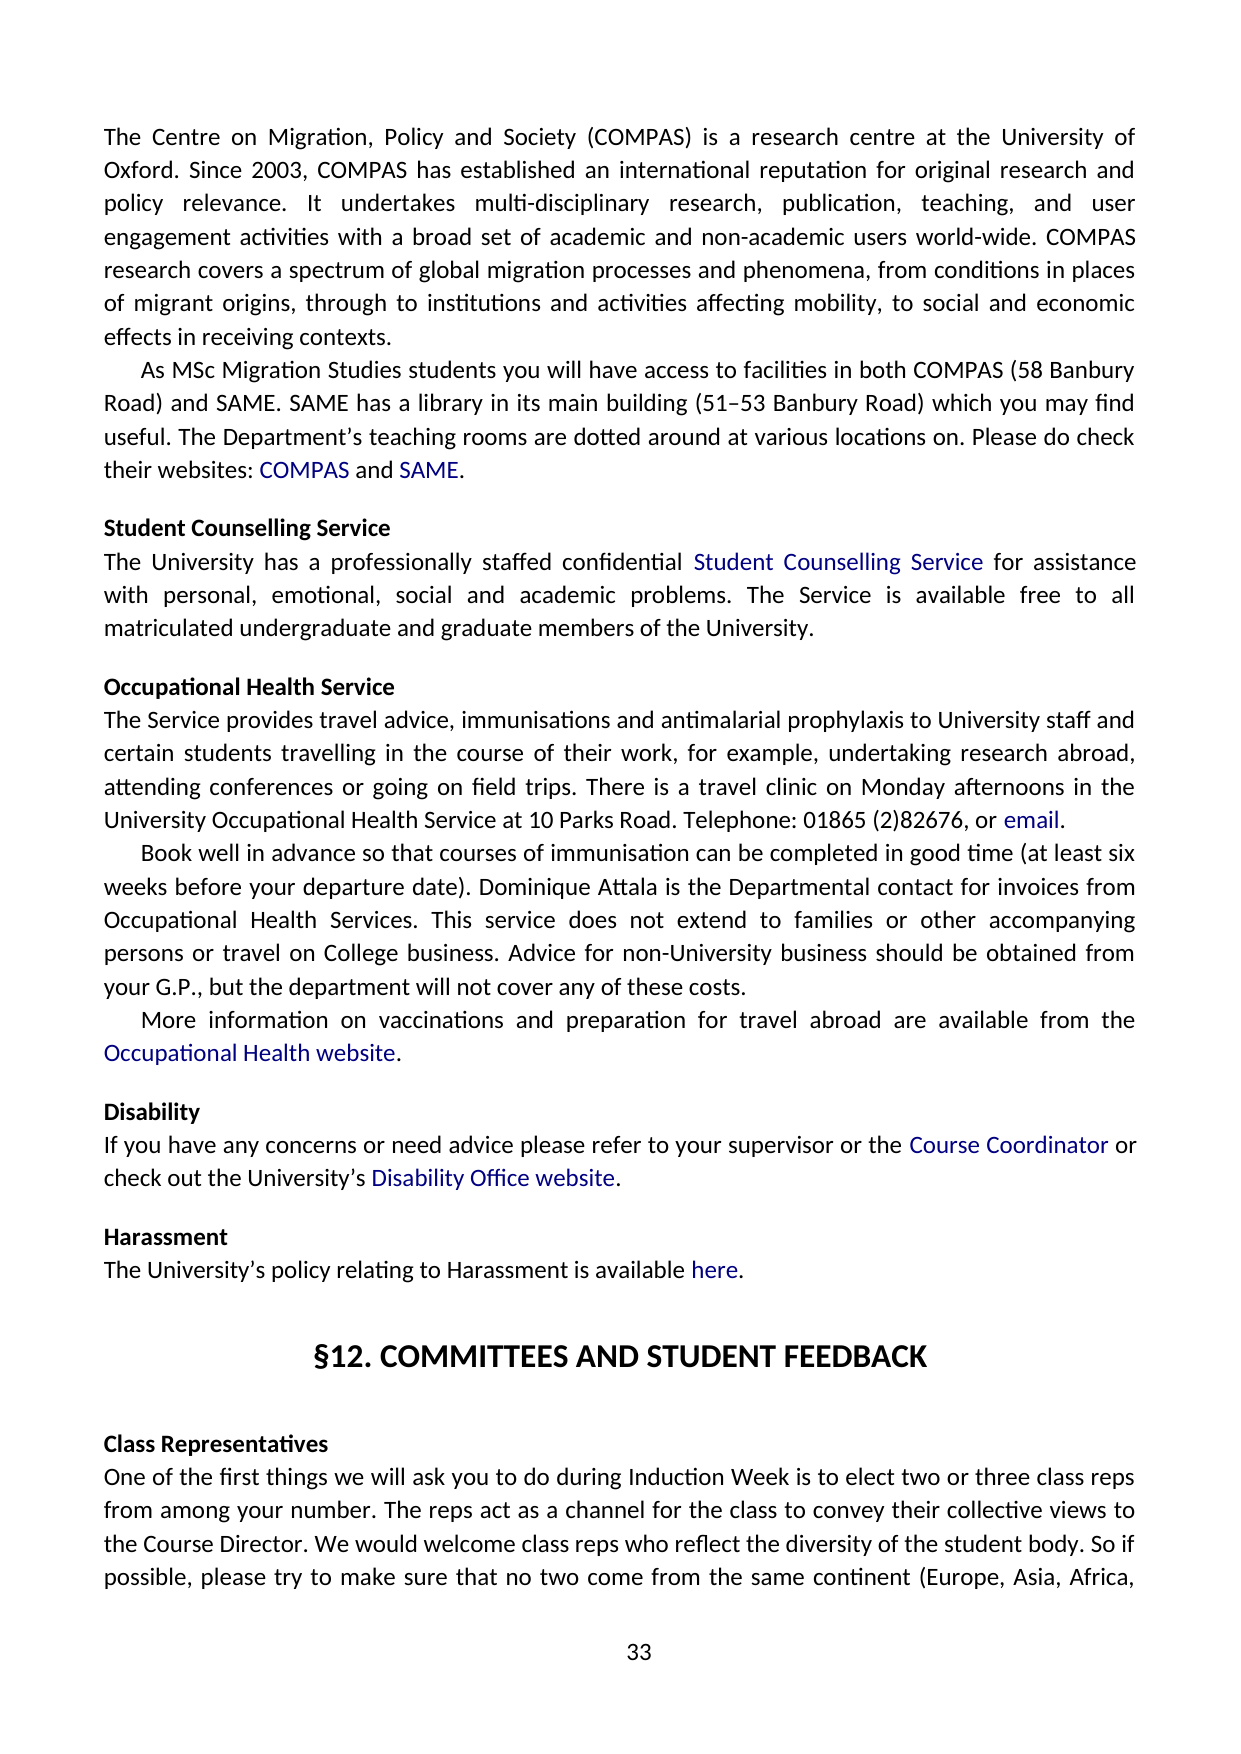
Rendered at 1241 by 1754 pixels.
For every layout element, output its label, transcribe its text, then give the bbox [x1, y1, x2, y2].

subtitle Disability [103, 1093, 1137, 1127]
text The University has a professionally staffed confidential Student Counselling Service for assistance with personal, emotional, social and academic problems. The Service is available free to all matriculated undergraduate and graduate members of the University. [103, 543, 1137, 643]
text The Service provides travel advice, immunisations and antimalarial prophylaxis to University staff and certain students travelling in the course of their work, for example, undertaking research abroad, attending conferences or going on field trips. There is a travel clinic on Monday afternoons in the University Occupational Health Service at 10 Parks Road. Telephone: 01865 (2)82676, or email. [103, 702, 1137, 835]
text The University’s policy relating to Harassment is available here. [103, 1252, 1137, 1285]
text The Centre on Migration, Policy and Society (COMPAS) is a research centre at the University of Oxford. Since 2003, COMPAS has established an international reputation for original research and policy relevance. It undertakes multi-disciplinary research, publication, teaching, and user engagement activities with a broad set of academic and non-academic users world-wide. COMPAS research covers a spectrum of global migration processes and phenomena, from conditions in places of migrant origins, through to institutions and activities affecting mobility, to social and economic effects in receiving contexts. [103, 118, 1137, 352]
text One of the first things we will ask you to do during Induction Week is to elect two or three class reps from among your number. The reps act as a channel for the class to convey their collective views to the Course Director. We would welcome class reps who reflect the diversity of the student body. So if possible, please try to make sure that no two come from the same continent (Europe, Asia, Africa, [103, 1459, 1137, 1592]
subtitle Occupational Health Service [103, 668, 1137, 702]
text As MSc Migration Studies students you will have access to facilities in both COMPAS (58 Banbury Road) and SAME. SAME has a library in its main building (51–53 Banbury Road) which you may find useful. The Department’s teaching rooms are dotted around at various locations on. Please do check their websites: COMPAS and SAME. [103, 352, 1137, 485]
subtitle Class Representatives [103, 1426, 1137, 1459]
subtitle Student Counselling Service [103, 510, 1137, 543]
text If you have any concerns or need advice please refer to your supervisor or the Course Coordinator or check out the University’s Disability Office website. [103, 1127, 1137, 1193]
subtitle Harassment [103, 1218, 1137, 1252]
text Book well in advance so that courses of immunisation can be completed in good time (at least six weeks before your departure date). Dominique Attala is the Departmental contact for invoices from Occupational Health Services. This service does not extend to families or other accompanying persons or travel on College business. Advice for non-University business should be obtained from your G.P., but the department will not cover any of these costs. [103, 835, 1137, 1002]
text More information on vaccinations and preparation for travel abroad are available from the Occupational Health website. [103, 1002, 1137, 1068]
subtitle §12. COMMITTEES AND STUDENT FEEDBACK [103, 1335, 1137, 1376]
